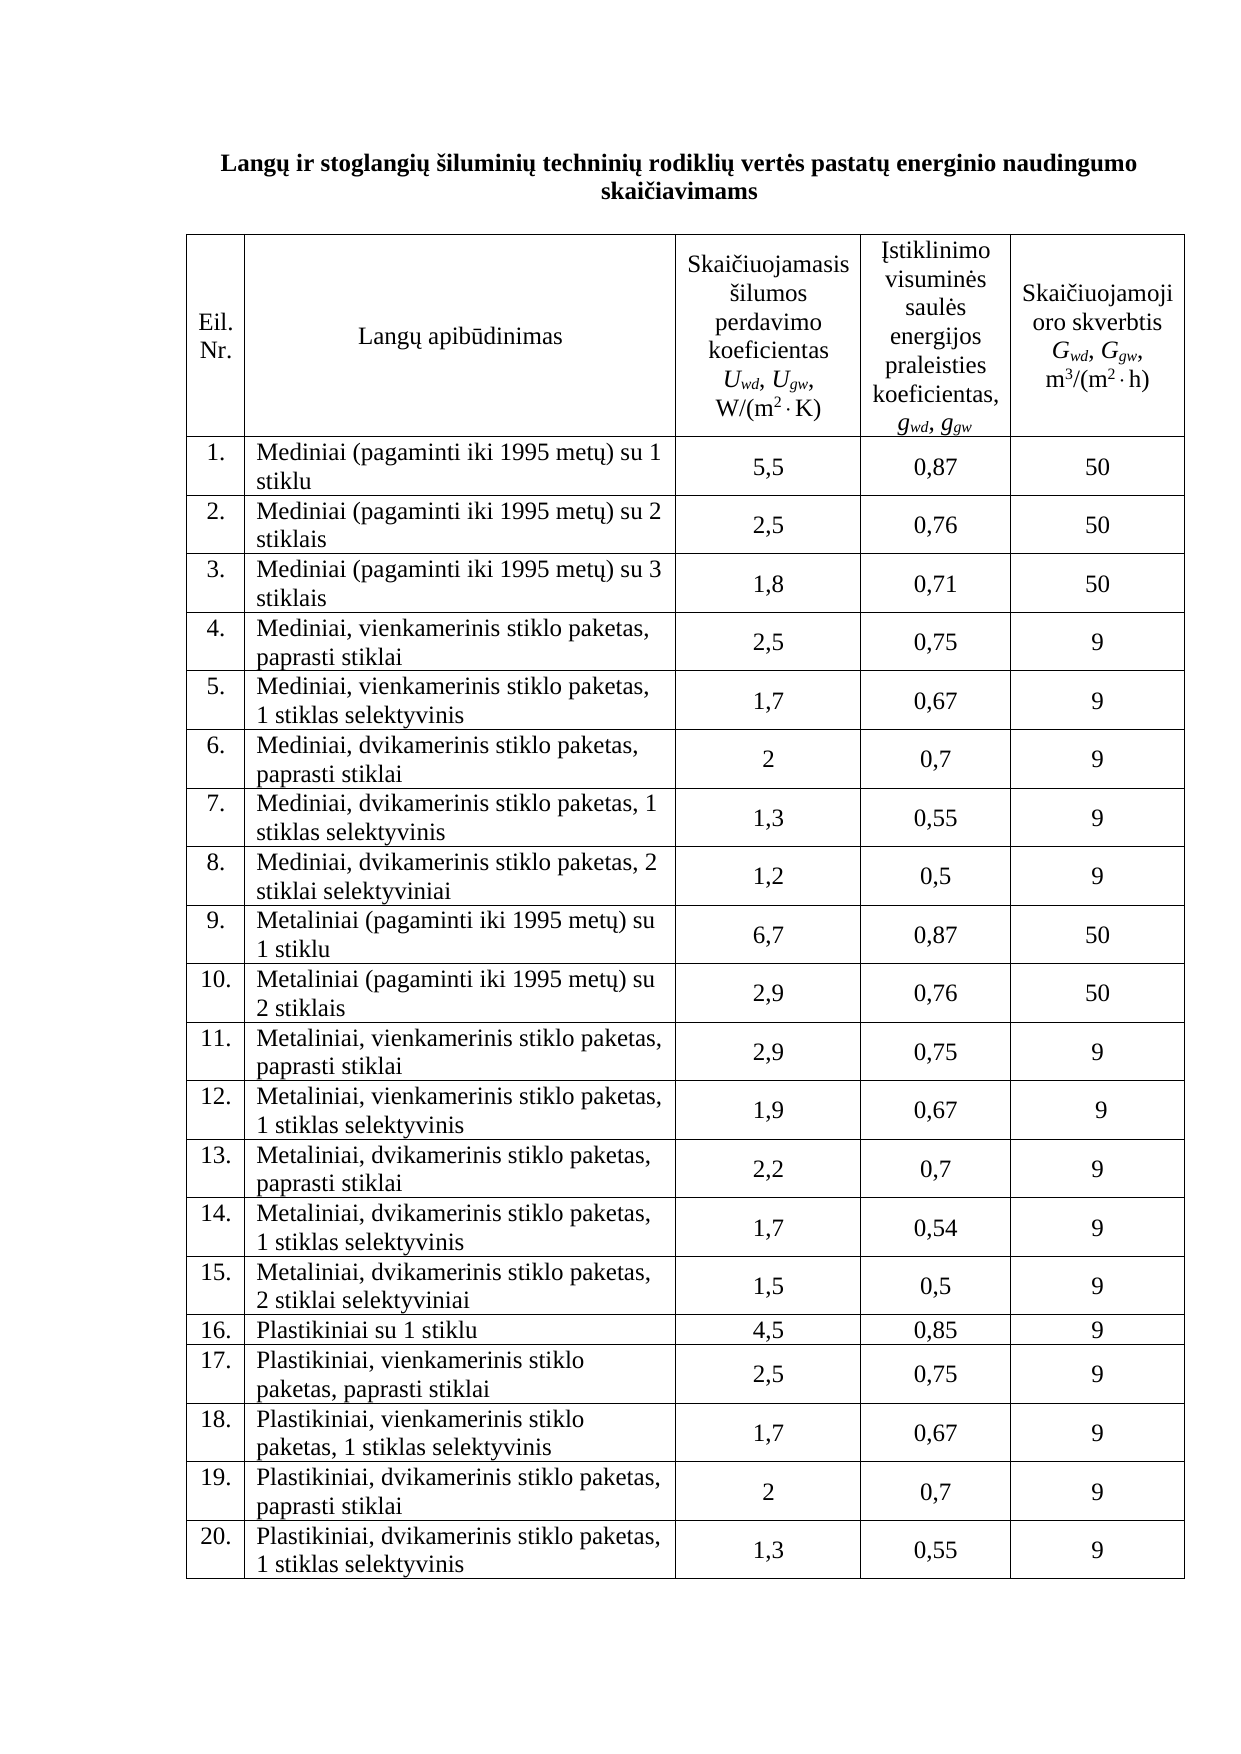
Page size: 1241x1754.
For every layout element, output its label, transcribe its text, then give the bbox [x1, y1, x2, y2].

table_cell 0,76 [861, 964, 1010, 1022]
table_cell Metaliniai (pagaminti iki 1995 metų) su 2 stiklais [245, 964, 675, 1022]
table_cell Mediniai (pagaminti iki 1995 metų) su 2 stiklais [245, 496, 675, 553]
table_cell Metaliniai, dvikamerinis stiklo paketas, paprasti stiklai [245, 1140, 675, 1197]
table_cell 9 [1011, 1315, 1184, 1344]
table_cell Metaliniai, vienkamerinis stiklo paketas, 1 stiklas selektyvinis [245, 1081, 675, 1139]
table_cell 4. [187, 613, 244, 670]
table_cell 15. [187, 1257, 244, 1314]
table_cell 2. [187, 496, 244, 553]
table_cell 9 [1011, 1257, 1184, 1314]
table_cell 1,7 [676, 1404, 860, 1461]
table_cell 50 [1011, 496, 1184, 553]
table_cell 1,7 [676, 1198, 860, 1256]
table_cell 0,54 [861, 1198, 1010, 1256]
table_cell 0,71 [861, 554, 1010, 612]
table_cell 2,5 [676, 613, 860, 670]
table_cell 9 [1011, 1345, 1184, 1403]
table_cell 9 [1011, 1404, 1184, 1461]
table_cell 50 [1011, 554, 1184, 612]
table_cell 12. [187, 1081, 244, 1139]
table_header Skaičiuojamasis šilumos perdavimo koeficientas Uwd, Ugw, W/(m2K) [676, 235, 860, 436]
table_cell 0,75 [861, 1345, 1010, 1403]
table_cell Mediniai (pagaminti iki 1995 metų) su 1 stiklu [245, 437, 675, 495]
table_cell 0,67 [861, 671, 1010, 729]
table_cell 0,55 [861, 789, 1010, 846]
table_cell Plastikiniai, dvikamerinis stiklo paketas, paprasti stiklai [245, 1462, 675, 1520]
table_cell 19. [187, 1462, 244, 1520]
table_cell 6,7 [676, 906, 860, 963]
table_cell 0,85 [861, 1315, 1010, 1344]
table_header Eil. Nr. [187, 235, 244, 436]
table_cell 9. [187, 906, 244, 963]
table_cell 50 [1011, 437, 1184, 495]
table_cell 0,7 [861, 1462, 1010, 1520]
table_cell 20. [187, 1521, 244, 1578]
table_cell 0,75 [861, 1023, 1010, 1080]
table_cell Mediniai, dvikamerinis stiklo paketas, 2 stiklai selektyviniai [245, 847, 675, 904]
text Langų ir stoglangių šiluminių techninių rodiklių vertės pastatų energinio naudingumo skaičiavimams [177, 148, 1181, 205]
table_cell 0,67 [861, 1081, 1010, 1139]
table_cell Mediniai, vienkamerinis stiklo paketas, paprasti stiklai [245, 613, 675, 670]
table_cell 2,9 [676, 964, 860, 1022]
table_cell 4,5 [676, 1315, 860, 1344]
table_cell 16. [187, 1315, 244, 1344]
table_cell 9 [1011, 1521, 1184, 1578]
table_cell 11. [187, 1023, 244, 1080]
table_cell 9 [1011, 1023, 1184, 1080]
table_cell 6. [187, 730, 244, 787]
table_cell 9 [1011, 847, 1184, 904]
table_cell 1,2 [676, 847, 860, 904]
table_cell 2,9 [676, 1023, 860, 1080]
table_cell 9 [1011, 1081, 1184, 1139]
table_cell Plastikiniai, vienkamerinis stiklo paketas, paprasti stiklai [245, 1345, 675, 1403]
table_cell Mediniai, dvikamerinis stiklo paketas, 1 stiklas selektyvinis [245, 789, 675, 846]
table_cell Mediniai, vienkamerinis stiklo paketas, 1 stiklas selektyvinis [245, 671, 675, 729]
table_cell Metaliniai, vienkamerinis stiklo paketas, paprasti stiklai [245, 1023, 675, 1080]
table_cell 2 [676, 1462, 860, 1520]
table_cell 1,9 [676, 1081, 860, 1139]
table_cell 3. [187, 554, 244, 612]
table_cell 0,87 [861, 437, 1010, 495]
table_cell 0,7 [861, 730, 1010, 787]
table_cell 0,55 [861, 1521, 1010, 1578]
table_cell 50 [1011, 906, 1184, 963]
table_cell Metaliniai (pagaminti iki 1995 metų) su 1 stiklu [245, 906, 675, 963]
table_cell 0,67 [861, 1404, 1010, 1461]
table_cell 13. [187, 1140, 244, 1197]
table_cell 0,5 [861, 847, 1010, 904]
table_cell 1,3 [676, 1521, 860, 1578]
table_cell 0,87 [861, 906, 1010, 963]
table_cell 0,76 [861, 496, 1010, 553]
table_cell 2 [676, 730, 860, 787]
table_header Langų apibūdinimas [245, 235, 675, 436]
table_cell Mediniai (pagaminti iki 1995 metų) su 3 stiklais [245, 554, 675, 612]
table_cell 1,3 [676, 789, 860, 846]
table_header Įstiklinimo visuminės saulės energijos praleisties koeficientas, gwd, ggw [861, 235, 1010, 436]
table_cell 9 [1011, 1198, 1184, 1256]
table_cell 9 [1011, 671, 1184, 729]
table_cell 9 [1011, 789, 1184, 846]
table_cell 9 [1011, 730, 1184, 787]
table_cell Mediniai, dvikamerinis stiklo paketas, paprasti stiklai [245, 730, 675, 787]
table_cell 14. [187, 1198, 244, 1256]
table_cell Metaliniai, dvikamerinis stiklo paketas, 1 stiklas selektyvinis [245, 1198, 675, 1256]
table_cell Plastikiniai su 1 stiklu [245, 1315, 675, 1344]
table_cell 2,5 [676, 1345, 860, 1403]
table_cell 5. [187, 671, 244, 729]
table_cell 1,7 [676, 671, 860, 729]
table_cell 1. [187, 437, 244, 495]
table_cell 2,2 [676, 1140, 860, 1197]
table_cell 10. [187, 964, 244, 1022]
table_cell 1,5 [676, 1257, 860, 1314]
table_cell Plastikiniai, vienkamerinis stiklo paketas, 1 stiklas selektyvinis [245, 1404, 675, 1461]
table_cell 2,5 [676, 496, 860, 553]
table_cell 5,5 [676, 437, 860, 495]
table_cell 9 [1011, 1140, 1184, 1197]
table_cell 0,7 [861, 1140, 1010, 1197]
table_cell 0,75 [861, 613, 1010, 670]
table_header Skaičiuojamoji oro skverbtis Gwd, Ggw, m3/(m2h) [1011, 235, 1184, 436]
table_cell 1,8 [676, 554, 860, 612]
table_cell Plastikiniai, dvikamerinis stiklo paketas, 1 stiklas selektyvinis [245, 1521, 675, 1578]
table_cell 17. [187, 1345, 244, 1403]
table_cell 9 [1011, 1462, 1184, 1520]
table_cell 0,5 [861, 1257, 1010, 1314]
table_cell 9 [1011, 613, 1184, 670]
table_cell 7. [187, 789, 244, 846]
table_cell 18. [187, 1404, 244, 1461]
table_cell 50 [1011, 964, 1184, 1022]
table_cell Metaliniai, dvikamerinis stiklo paketas, 2 stiklai selektyviniai [245, 1257, 675, 1314]
table_cell 8. [187, 847, 244, 904]
